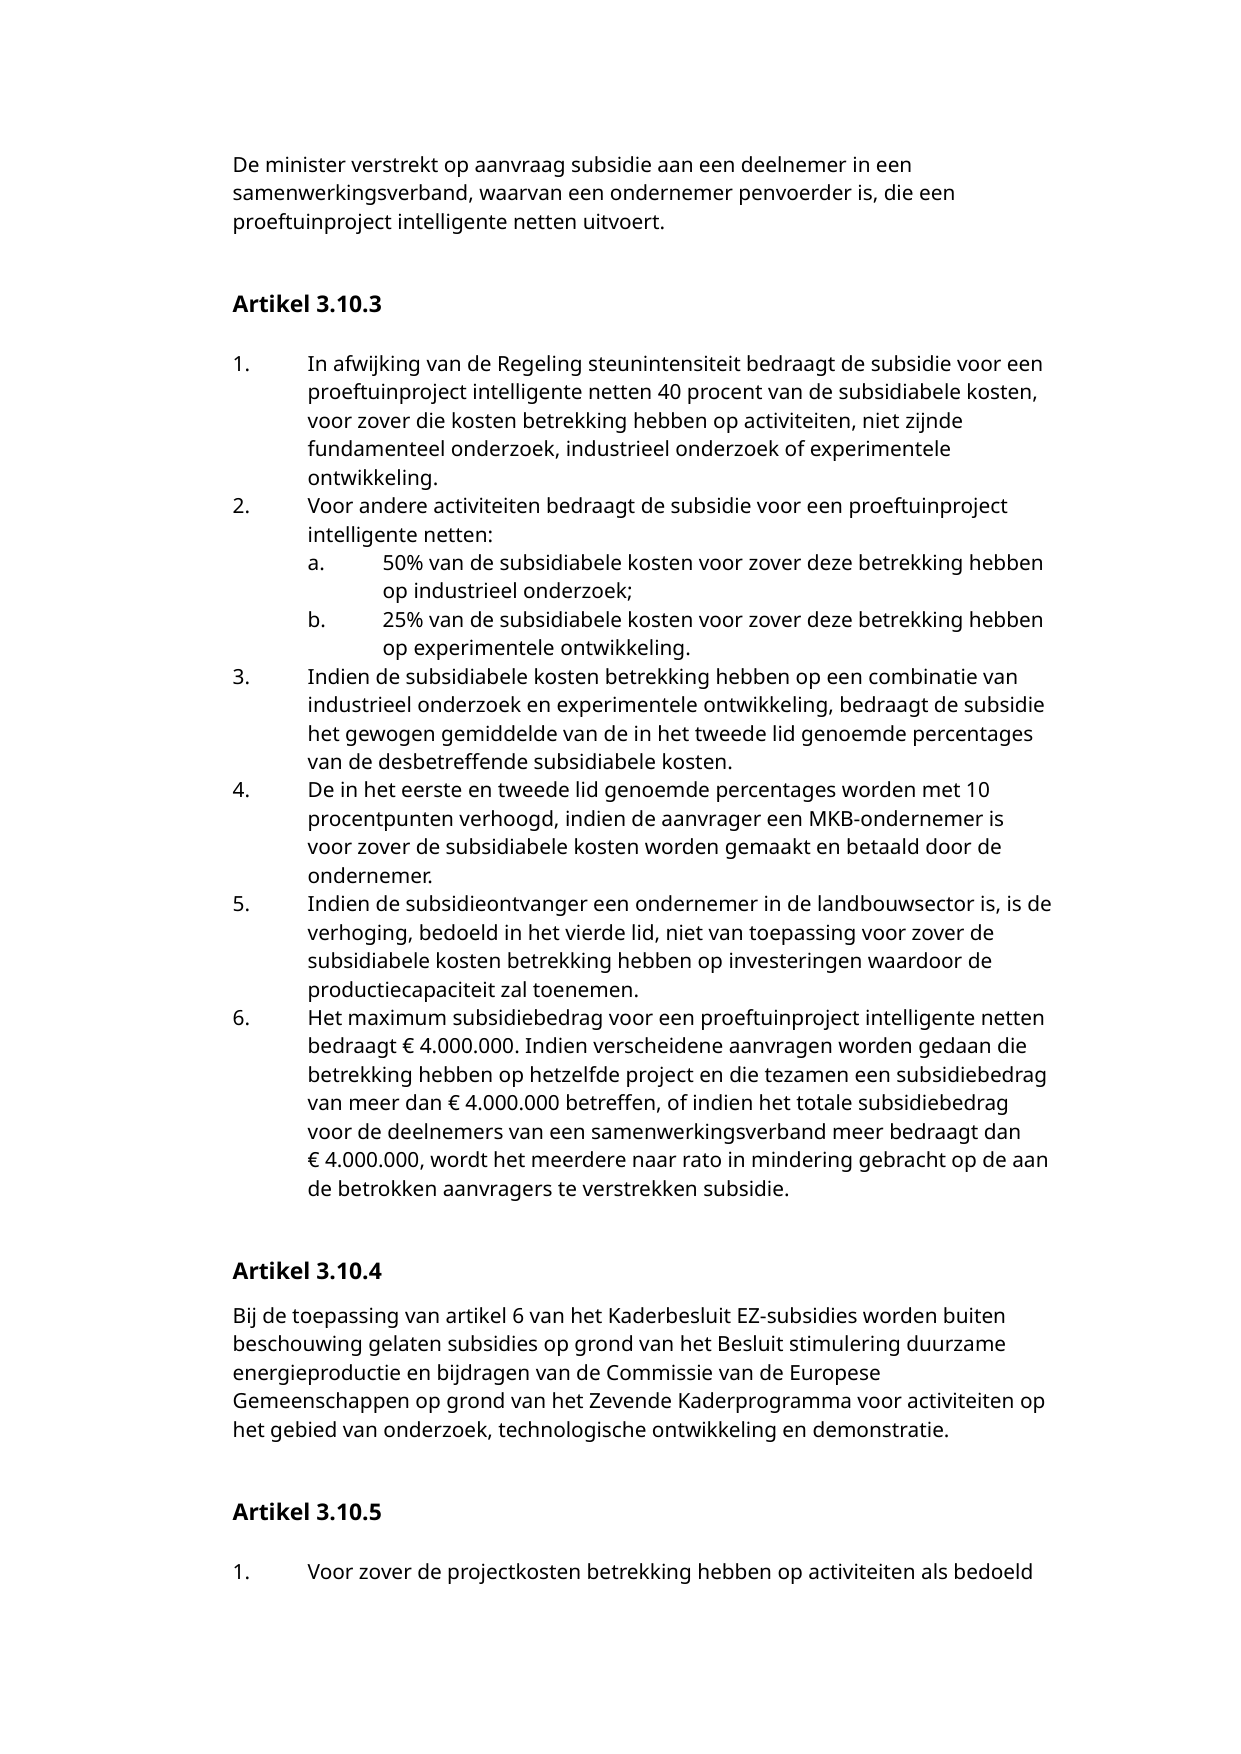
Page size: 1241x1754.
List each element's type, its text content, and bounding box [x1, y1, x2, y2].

list Indien de subsidiabele kosten betrekking hebben op een combinatie van industrieel onderzoek en experimentele ontwikkeling, bedraagt de subsidie het gewogen gemiddelde van de in het tweede lid genoemde percentages van de desbetreffende subsidiabele kosten. [232, 662, 1053, 776]
text Bij de toepassing van artikel 6 van het Kaderbesluit EZ-subsidies worden buiten beschouwing gelaten subsidies op grond van het Besluit stimulering duurzame energieproductie en bijdragen van de Commissie van de Europese Gemeenschappen op grond van het Zevende Kaderprogramma voor activiteiten op het gebied van onderzoek, technologische ontwikkeling en demonstratie. [232, 1301, 1053, 1443]
list Voor andere activiteiten bedraagt de subsidie voor een proeftuinproject intelligente netten: [232, 491, 1053, 548]
list De in het eerste en tweede lid genoemde percentages worden met 10 procentpunten verhoogd, indien de aanvrager een MKB-ondernemer is voor zover de subsidiabele kosten worden gemaakt en betaald door de ondernemer. [232, 776, 1053, 889]
list Indien de subsidieontvanger een ondernemer in de landbouwsector is, is de verhoging, bedoeld in het vierde lid, niet van toepassing voor zover de subsidiabele kosten betrekking hebben op investeringen waardoor de productiecapaciteit zal toenemen. [232, 889, 1053, 1003]
list 25% van de subsidiabele kosten voor zover deze betrekking hebben op experimentele ontwikkeling. [307, 605, 1053, 662]
list In afwijking van de Regeling steunintensiteit bedraagt de subsidie voor een proeftuinproject intelligente netten 40 procent van de subsidiabele kosten, voor zover die kosten betrekking hebben op activiteiten, niet zijnde fundamenteel onderzoek, industrieel onderzoek of experimentele ontwikkeling. [232, 349, 1053, 491]
list 50% van de subsidiabele kosten voor zover deze betrekking hebben op industrieel onderzoek; [307, 548, 1053, 605]
list Het maximum subsidiebedrag voor een proeftuinproject intelligente netten bedraagt € 4.000.000. Indien verscheidene aanvragen worden gedaan die betrekking hebben op hetzelfde project en die tezamen een subsidiebedrag van meer dan € 4.000.000 betreffen, of indien het totale subsidiebedrag voor de deelnemers van een samenwerkingsverband meer bedraagt dan € 4.000.000, wordt het meerdere naar rato in mindering gebracht op de aan de betrokken aanvragers te verstrekken subsidie. [232, 1003, 1053, 1202]
subtitle Artikel 3.10.5 [232, 1496, 1053, 1527]
text De minister verstrekt op aanvraag subsidie aan een deelnemer in een samenwerkingsverband, waarvan een ondernemer penvoerder is, die een proeftuinproject intelligente netten uitvoert. [232, 150, 1053, 235]
subtitle Artikel 3.10.4 [232, 1255, 1053, 1286]
subtitle Artikel 3.10.3 [232, 288, 1053, 319]
list Voor zover de projectkosten betrekking hebben op activiteiten als bedoeld [232, 1557, 1053, 1585]
